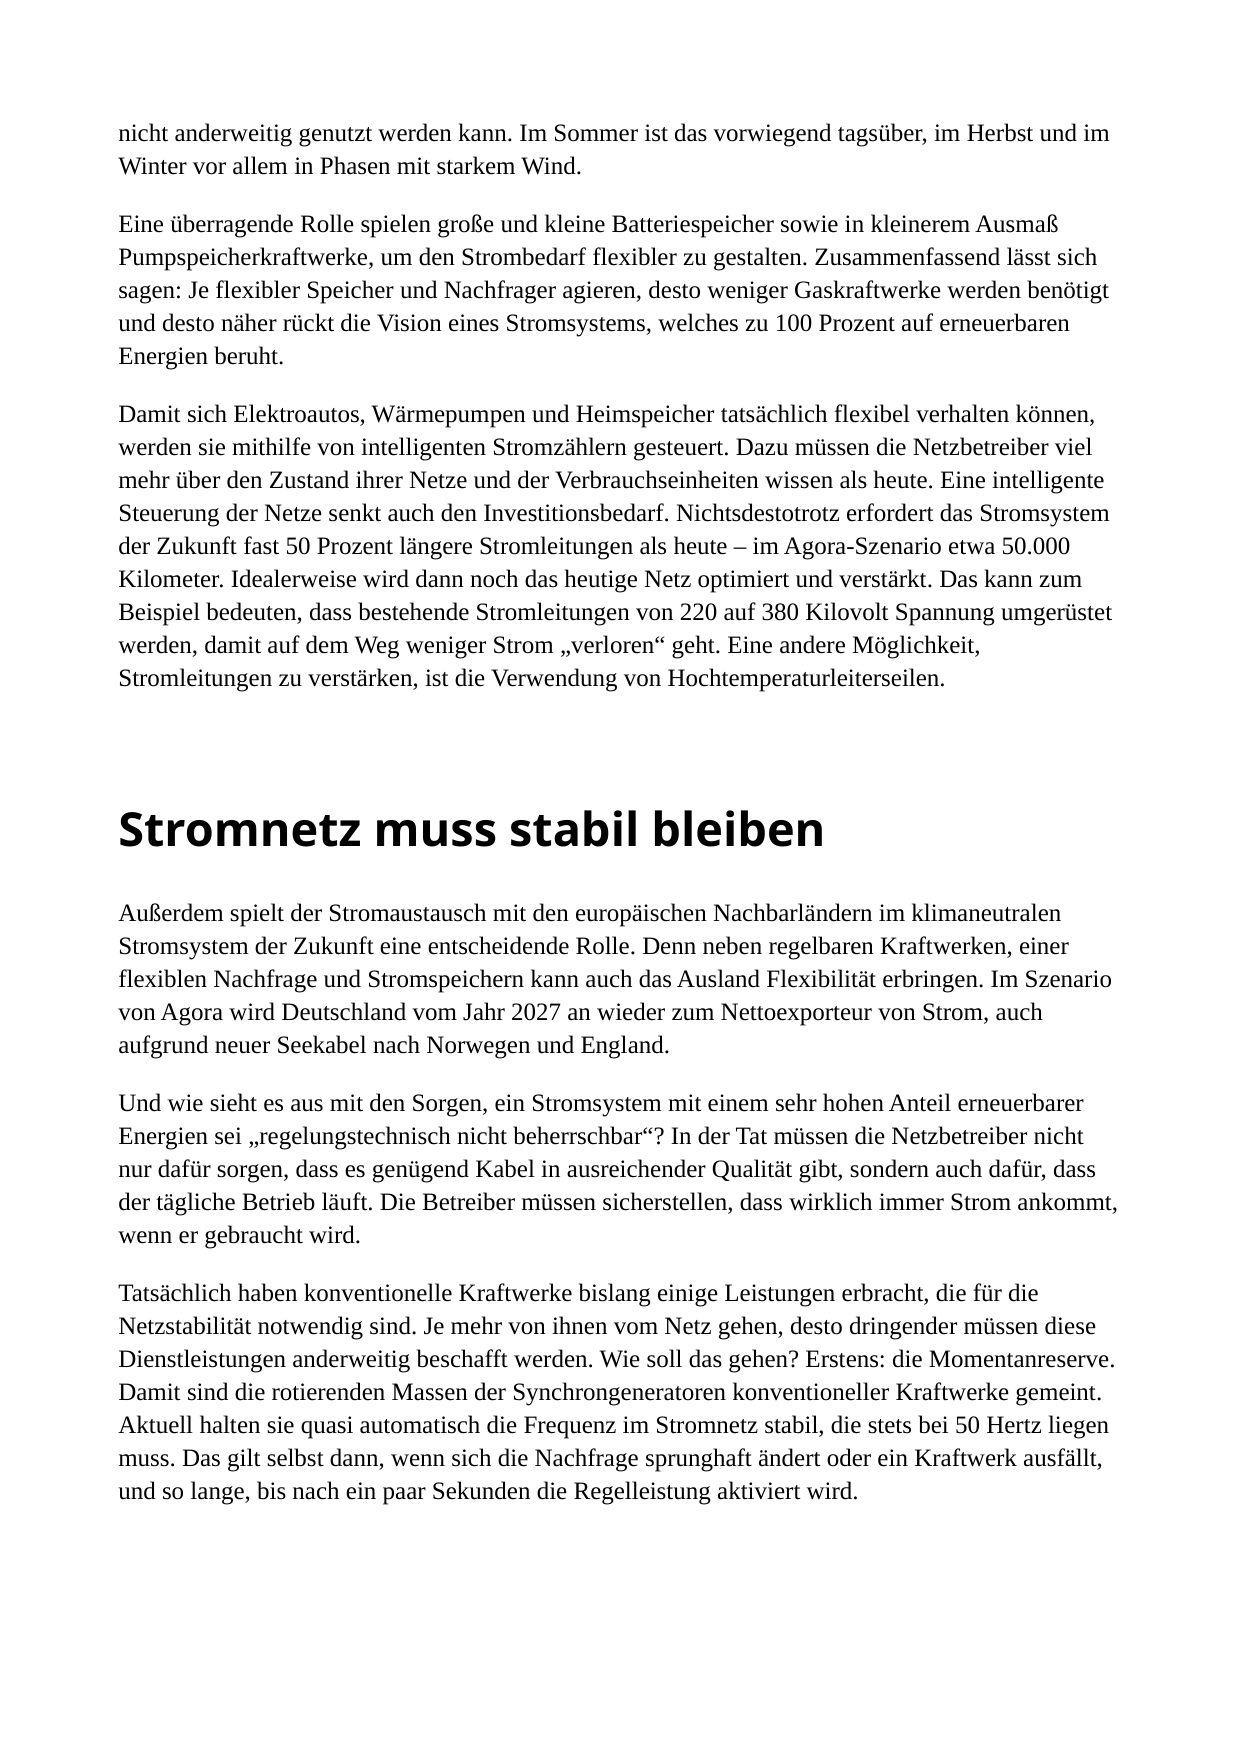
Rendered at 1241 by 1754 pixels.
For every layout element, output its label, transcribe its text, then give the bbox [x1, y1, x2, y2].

text Und wie sieht es aus mit den Sorgen, ein Stromsystem mit einem sehr hohen Anteil erneuerbarer Energien sei „regelungstechnisch nicht beherrschbar“? In der Tat müssen die Netzbetreiber nicht nur dafür sorgen, dass es genügend Kabel in ausreichender Qualität gibt, sondern auch dafür, dass der tägliche Betrieb läuft. Die Betreiber müssen sicherstellen, dass wirklich immer Strom ankommt, wenn er gebraucht wird. [118, 1088, 1122, 1249]
text Tatsächlich haben konventionelle Kraftwerke bislang einige Leistungen erbracht, die für die Netzstabilität notwendig sind. Je mehr von ihnen vom Netz gehen, desto dringender müssen diese Dienstleistungen anderweitig beschafft werden. Wie soll das gehen? Erstens: die Momentanreserve. Damit sind die rotierenden Massen der Synchrongeneratoren konventioneller Kraftwerke gemeint. Aktuell halten sie quasi automatisch die Frequenz im Stromnetz stabil, die stets bei 50 Hertz liegen muss. Das gilt selbst dann, wenn sich die Nachfrage sprunghaft ändert oder ein Kraftwerk ausfällt, und so lange, bis nach ein paar Sekunden die Regelleistung aktiviert wird. [118, 1278, 1122, 1505]
text Außerdem spielt der Stromaustausch mit den europäischen Nachbarländern im klimaneutralen Stromsystem der Zukunft eine entscheidende Rolle. Denn neben regelbaren Kraftwerken, einer flexiblen Nachfrage und Stromspeichern kann auch das Ausland Flexibilität erbringen. Im Szenario von Agora wird Deutschland vom Jahr 2027 an wieder zum Nettoexporteur von Strom, auch aufgrund neuer Seekabel nach Norwegen und England. [118, 898, 1122, 1059]
text Eine überragende Rolle spielen große und kleine Batteriespeicher sowie in kleinerem Ausmaß Pumpspeicherkraftwerke, um den Strombedarf flexibler zu gestalten. Zusammenfassend lässt sich sagen: Je flexibler Speicher und Nachfrager agieren, desto weniger Gaskraftwerke werden benötigt und desto näher rückt die Vision eines Stromsystems, welches zu 100 Prozent auf erneuerbaren Energien beruht. [118, 209, 1122, 370]
subtitle Stromnetz muss stabil bleiben [118, 796, 1122, 860]
text Damit sich Elektroautos, Wärmepumpen und Heimspeicher tatsächlich flexibel verhalten können, werden sie mithilfe von intelligenten Stromzählern gesteuert. Dazu müssen die Netzbetreiber viel mehr über den Zustand ihrer Netze und der Verbrauchseinheiten wissen als heute. Eine intelligente Steuerung der Netze senkt auch den Investitionsbedarf. Nichtsdestotrotz erfordert das Stromsystem der Zukunft fast 50 Prozent längere Stromleitungen als heute – im Agora-Szenario etwa 50.000 Kilometer. Idealerweise wird dann noch das heutige Netz optimiert und verstärkt. Das kann zum Beispiel bedeuten, dass bestehende Stromleitungen von 220 auf 380 Kilovolt Spannung umgerüstet werden, damit auf dem Weg weniger Strom „verloren“ geht. Eine andere Möglichkeit, Stromleitungen zu verstärken, ist die Verwendung von Hochtemperaturleiterseilen. [118, 399, 1122, 692]
text nicht anderweitig genutzt werden kann. Im Sommer ist das vorwiegend tagsüber, im Herbst und im Winter vor allem in Phasen mit starkem Wind. [118, 118, 1122, 180]
